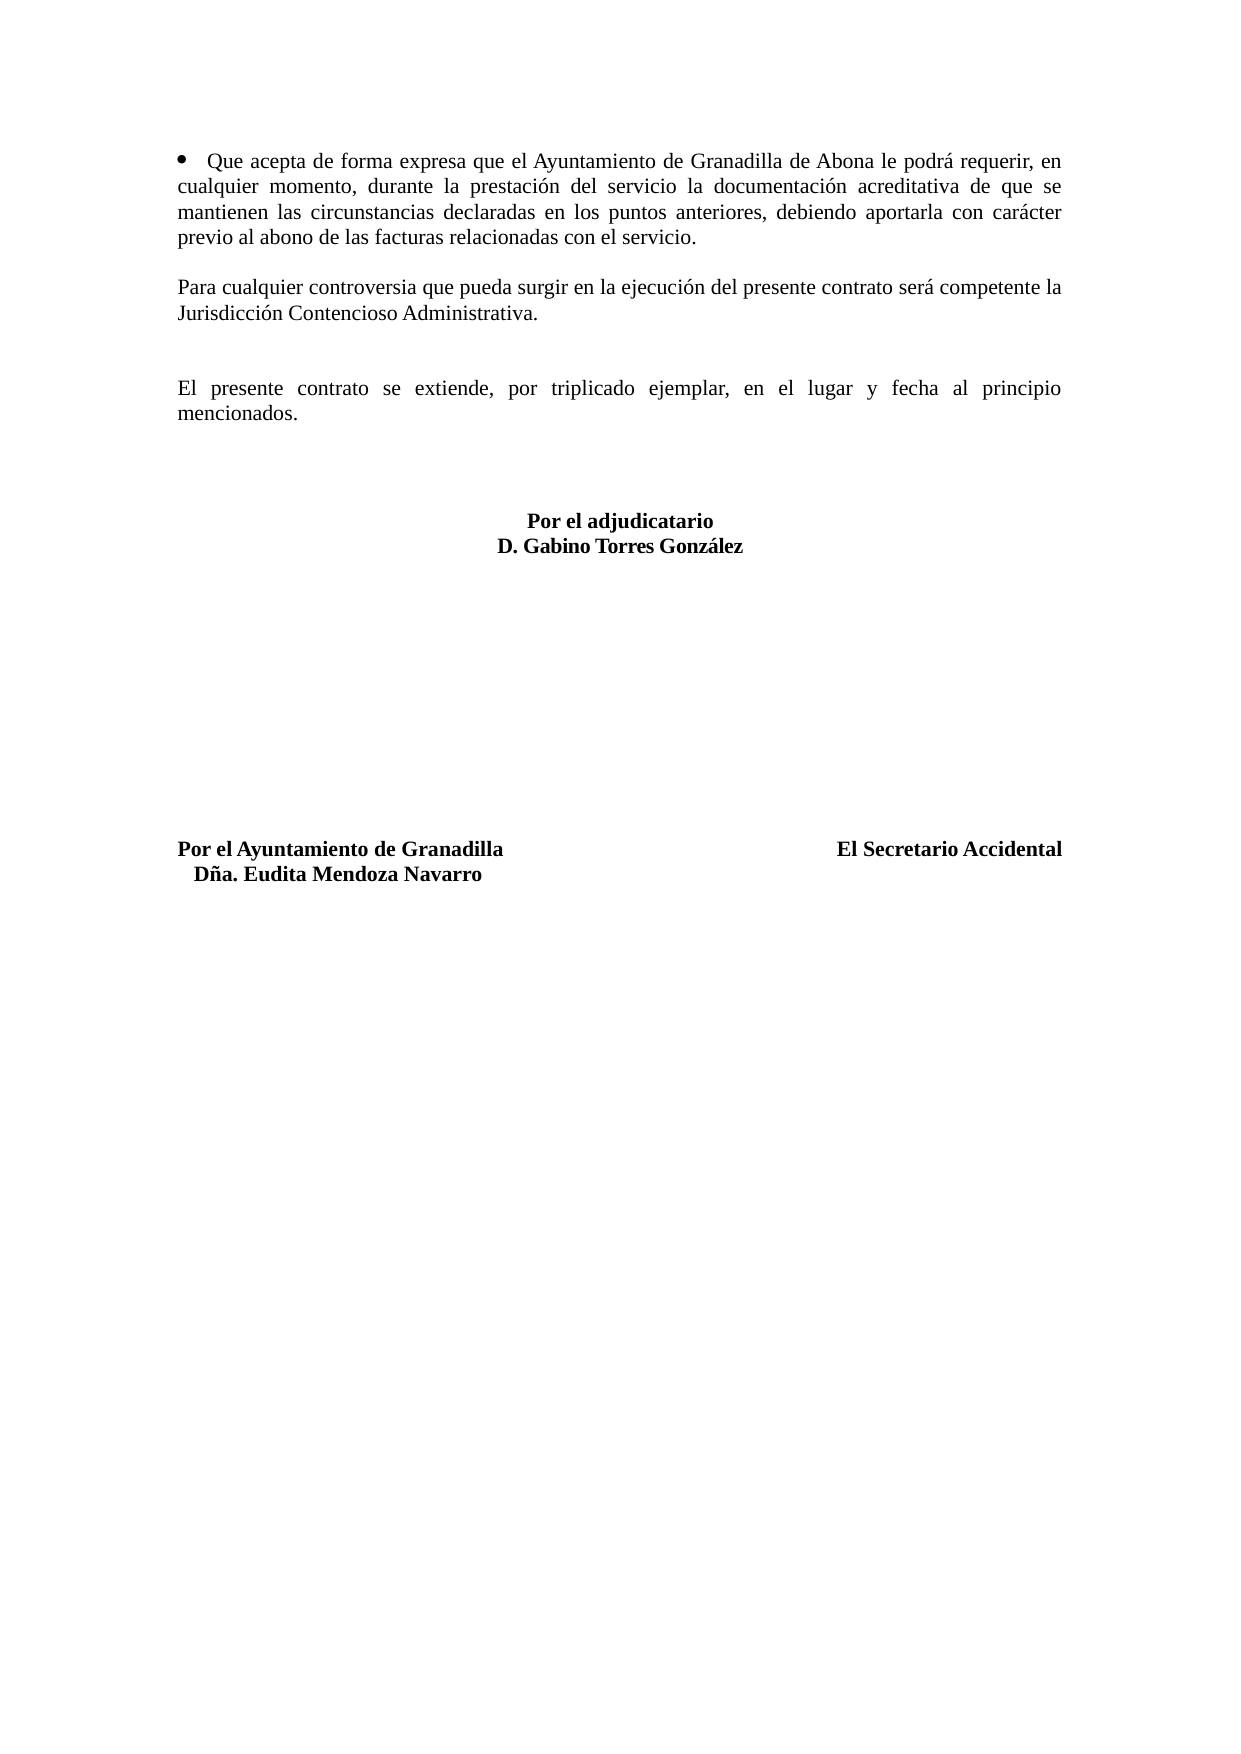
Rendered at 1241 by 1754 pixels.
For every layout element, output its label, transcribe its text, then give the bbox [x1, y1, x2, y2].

text Por el Ayuntamiento de Granadilla El Secretario Accidental [177, 836, 1063, 861]
text Para cualquier controversia que pueda surgir en la ejecución del presente contrato será competente la Jurisdicción Contencioso Administrativa. [177, 274, 1063, 325]
text D. Gabino Torres González [177, 533, 1063, 559]
subtitle El presente contrato se extiende, por triplicado ejemplar, en el lugar y fecha al principio mencionados. [177, 375, 1063, 426]
text Dña. Eudita Mendoza Navarro [177, 861, 1063, 886]
text Por el adjudicatario [177, 508, 1063, 533]
list Que acepta de forma expresa que el Ayuntamiento de Granadilla de Abona le podrá requerir, en cualquier momento, durante la prestación del servicio la documentación acreditativa de que se mantienen las circunstancias declaradas en los puntos anteriores, debiendo aportarla con carácter previo al abono de las facturas relacionadas con el servicio. [177, 148, 1063, 249]
